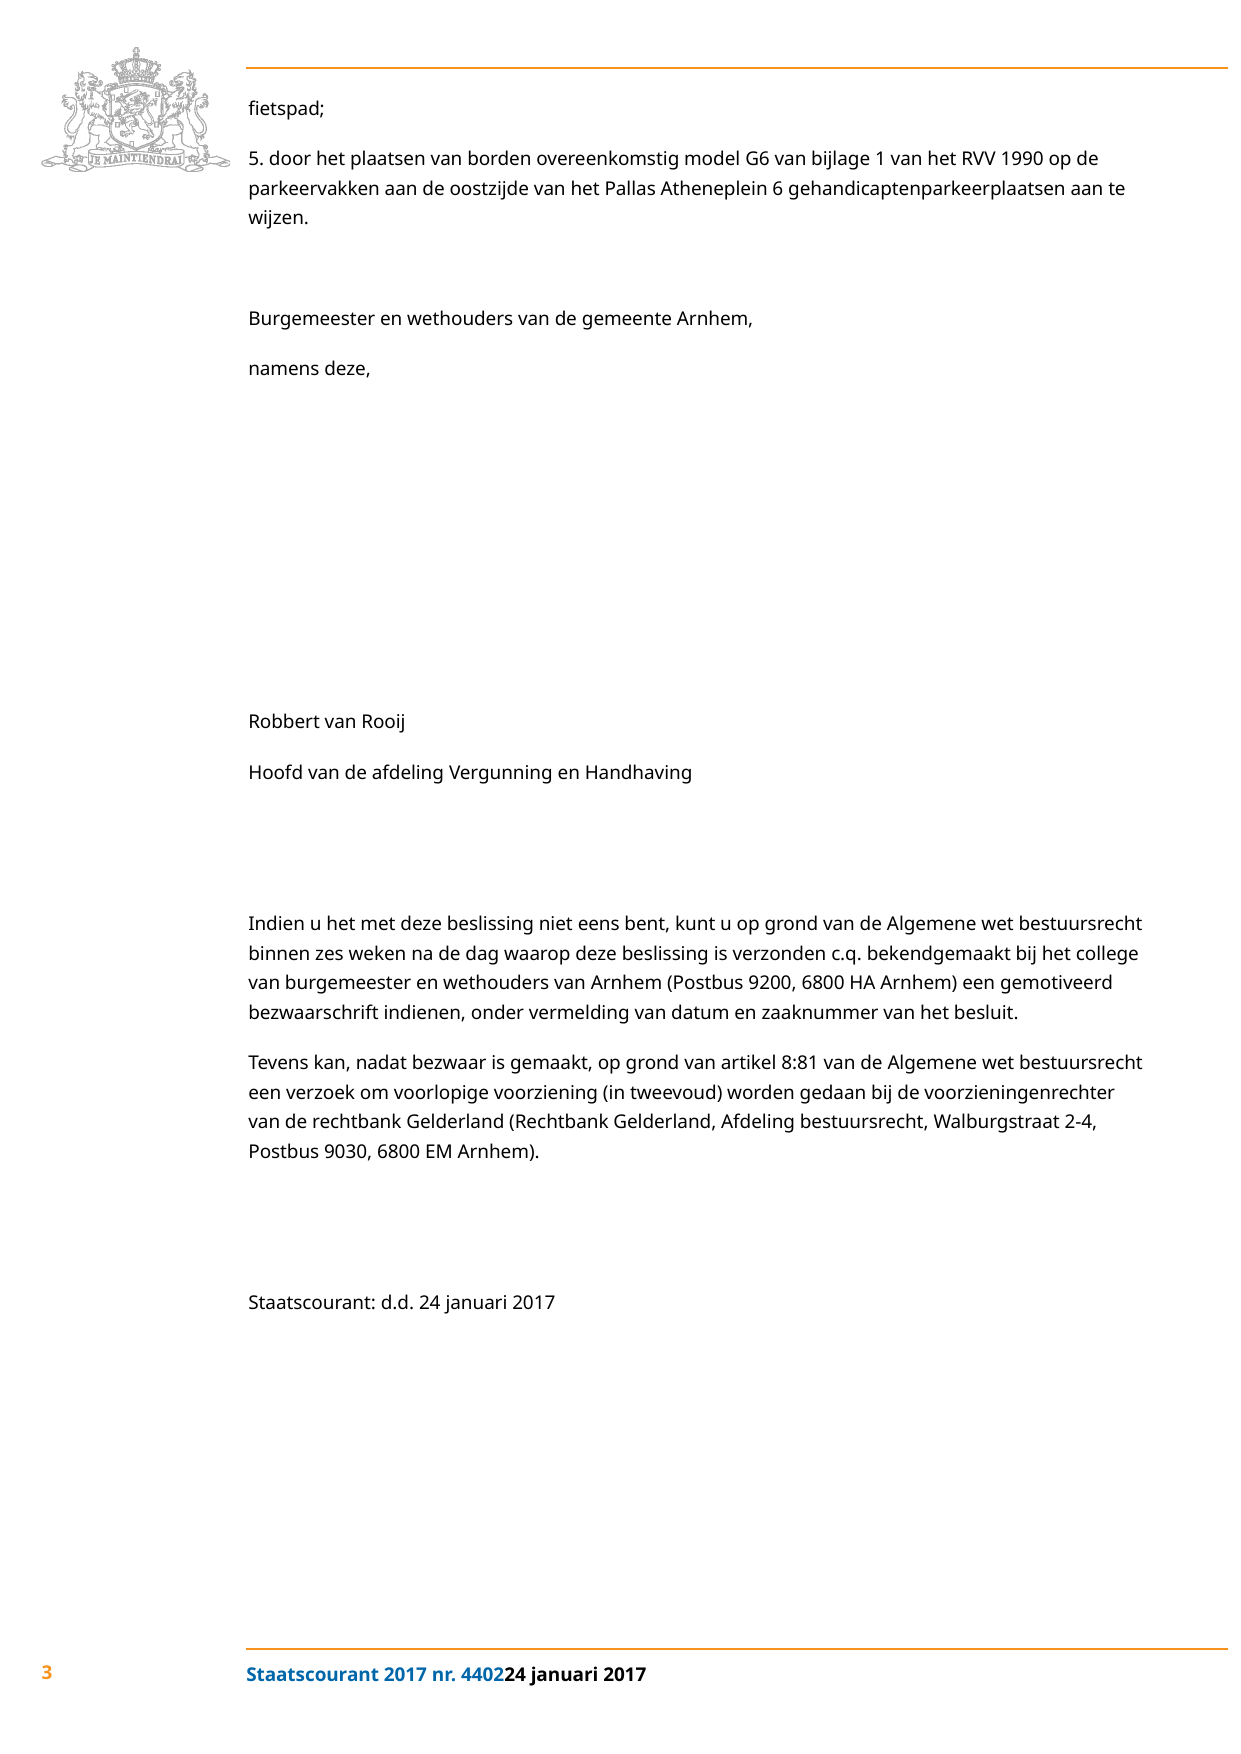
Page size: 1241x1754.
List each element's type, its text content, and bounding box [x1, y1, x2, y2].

text Hoofd van de afdeling Vergunning en Handhaving [248, 759, 1152, 785]
text fietspad; [248, 95, 1152, 121]
text Burgemeester en wethouders van de gemeente Arnhem, [248, 305, 1152, 331]
text namens deze, [248, 356, 1152, 381]
text Robbert van Rooij [248, 708, 1152, 734]
text Indien u het met deze beslissing niet eens bent, kunt u op grond van de Algemene wet bestuursrecht binnen zes weken na de dag waarop deze beslissing is verzonden c.q. bekendgemaakt bij het college van burgemeester en wethouders van Arnhem (Postbus 9200, 6800 HA Arnhem) een gemotiveerd bezwaarschrift indienen, onder vermelding van datum en zaaknummer van het besluit. [248, 910, 1152, 1025]
text Tevens kan, nadat bezwaar is gemaakt, op grond van artikel 8:81 van de Algemene wet bestuursrecht een verzoek om voorlopige voorziening (in tweevoud) worden gedaan bij de voorzieningenrechter van de rechtbank Gelderland (Rechtbank Gelderland, Afdeling bestuursrecht, Walburgstraat 2-4, Postbus 9030, 6800 EM Arnhem). [248, 1049, 1152, 1164]
picture [41, 47, 231, 172]
text Staatscourant: d.d. 24 januari 2017 [248, 1289, 1152, 1315]
text 5. door het plaatsen van borden overeenkomstig model G6 van bijlage 1 van het RVV 1990 op de parkeervakken aan de oostzijde van het Pallas Atheneplein 6 gehandicaptenparkeerplaatsen aan te wijzen. [248, 145, 1152, 230]
